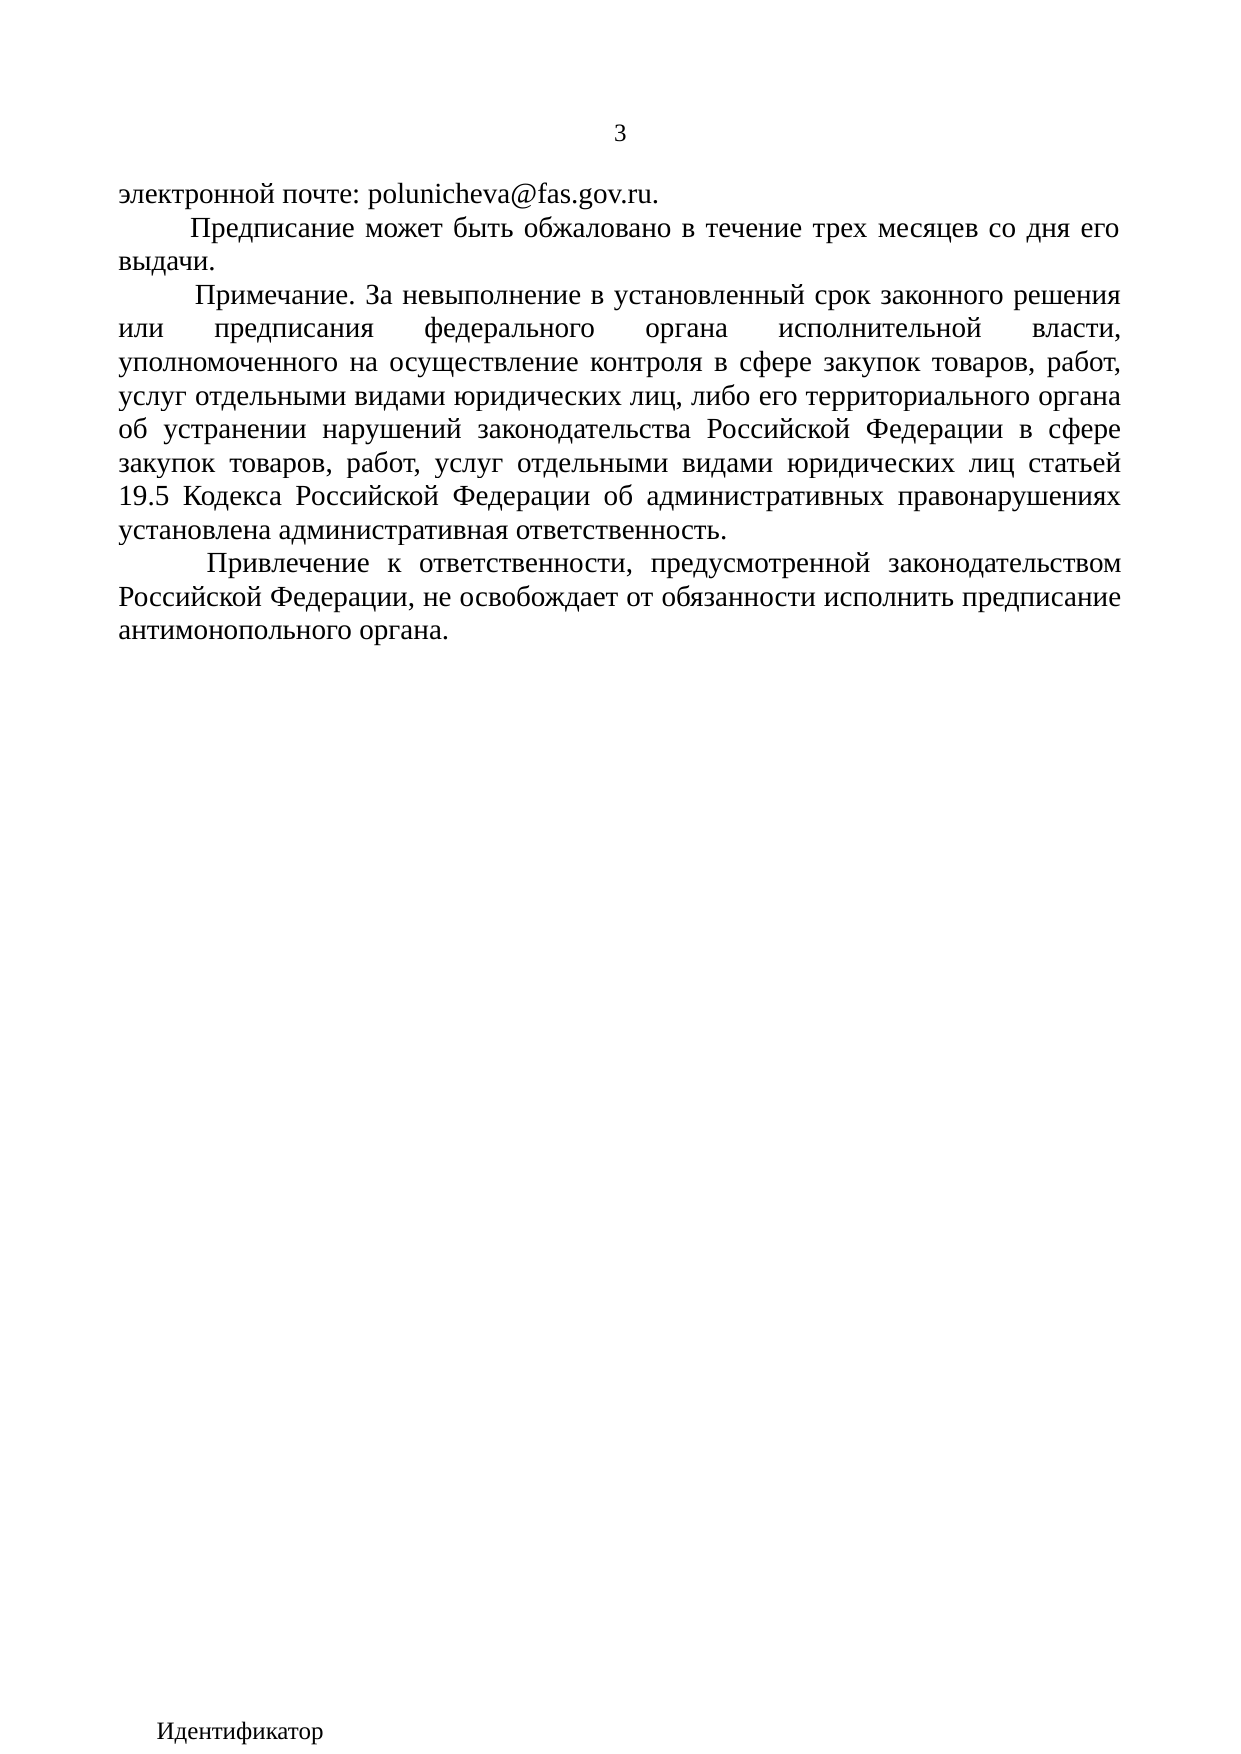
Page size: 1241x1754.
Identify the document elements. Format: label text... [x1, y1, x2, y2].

list Примечание. За невыполнение в установленный срок законного решения или предписания федерального органа исполнительной власти, уполномоченного на осуществление контроля в сфере закупок товаров, работ, услуг отдельными видами юридических лиц, либо его территориального органа об устранении нарушений законодательства Российской Федерации в сфере закупок товаров, работ, услуг отдельными видами юридических лиц статьей 19.5 Кодекса Российской Федерации об административных правонарушениях установлена административная ответственность. [118, 277, 1122, 545]
list электронной почте: polunicheva@fas.gov.ru. [118, 176, 1122, 210]
list Привлечение к ответственности, предусмотренной законодательством Российской Федерации, не освобождает от обязанности исполнить предписание антимонопольного органа. [118, 545, 1122, 646]
list Предписание может быть обжаловано в течение трех месяцев со дня его выдачи. [118, 210, 1122, 277]
